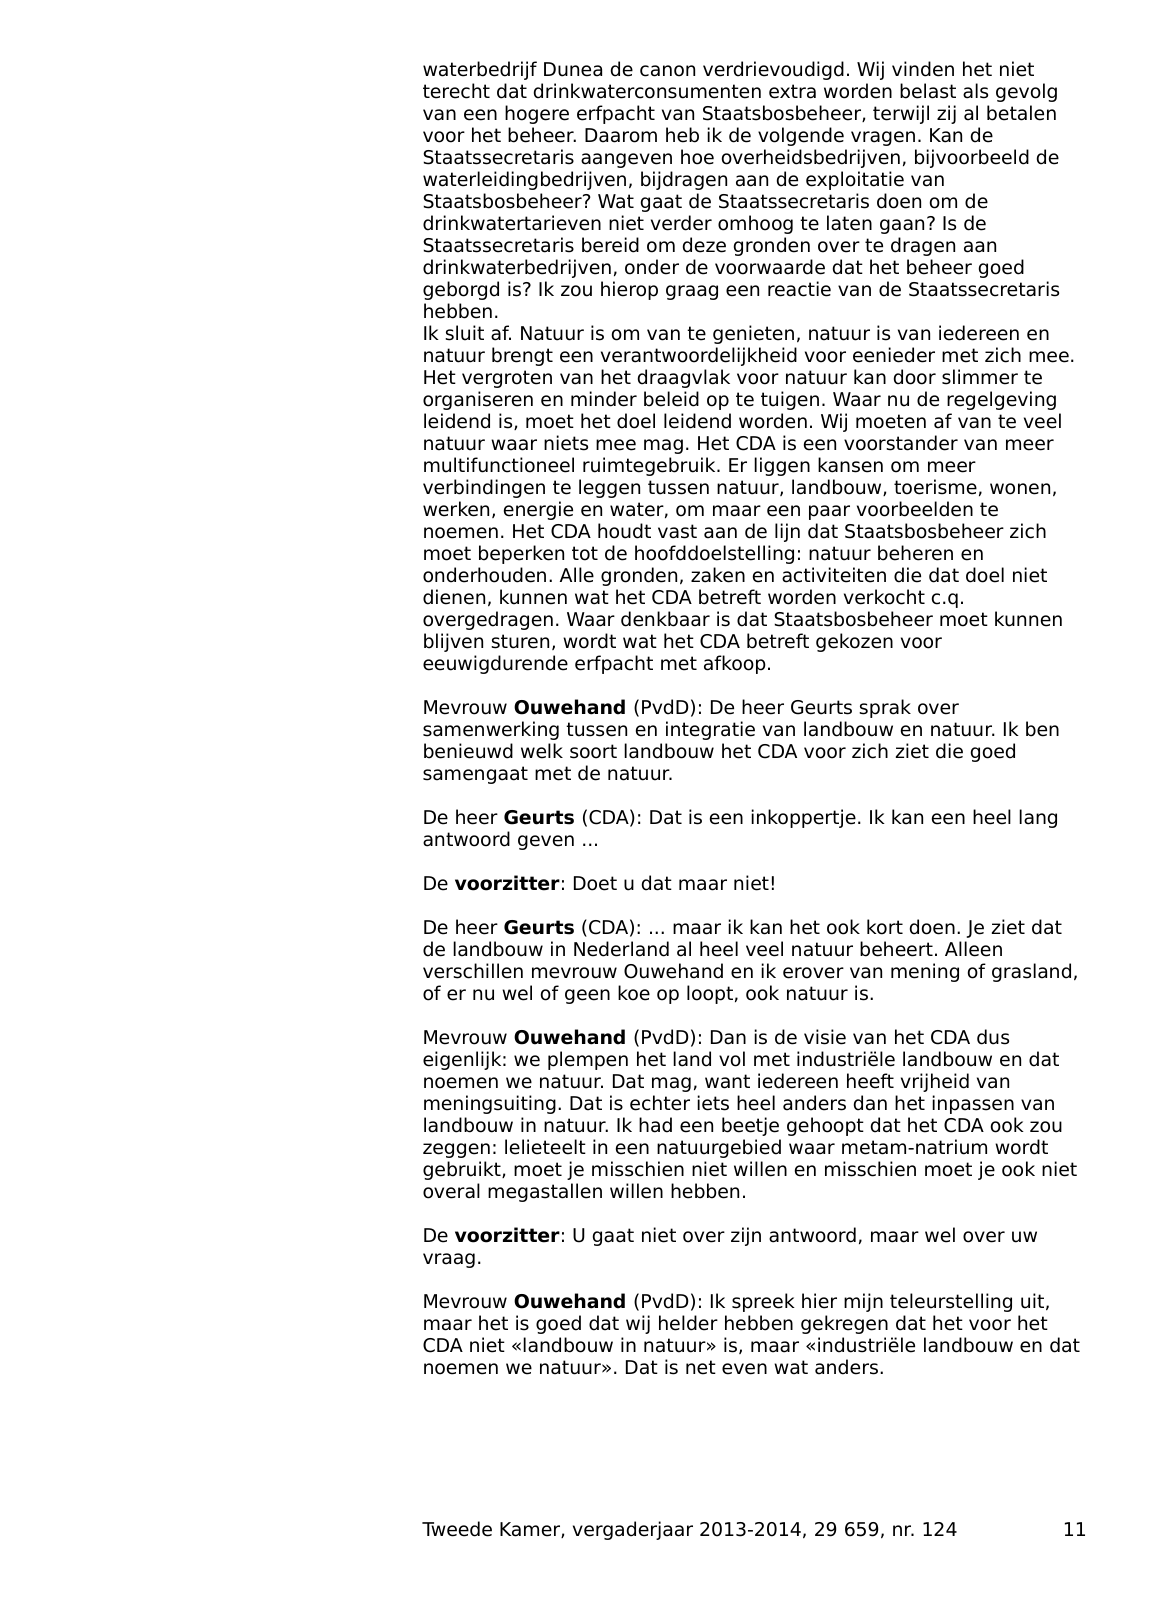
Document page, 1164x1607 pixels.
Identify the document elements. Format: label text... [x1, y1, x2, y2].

text De heer Geurts (CDA): ... maar ik kan het ook kort doen. Je ziet dat de landbouw in Nederland al heel veel natuur beheert. Alleen verschillen mevrouw Ouwehand en ik erover van mening of grasland, of er nu wel of geen koe op loopt, ook natuur is. [422, 917, 1087, 1005]
text De voorzitter: U gaat niet over zijn antwoord, maar wel over uw vraag. [422, 1225, 1087, 1269]
text Mevrouw Ouwehand (PvdD): De heer Geurts sprak over samenwerking tussen en integratie van landbouw en natuur. Ik ben benieuwd welk soort landbouw het CDA voor zich ziet die goed samengaat met de natuur. [422, 697, 1087, 784]
text waterbedrijf Dunea de canon verdrievoudigd. Wij vinden het niet terecht dat drinkwaterconsumenten extra worden belast als gevolg van een hogere erfpacht van Staatsbosbeheer, terwijl zij al betalen voor het beheer. Daarom heb ik de volgende vragen. Kan de Staatssecretaris aangeven hoe overheidsbedrijven, bijvoorbeeld de waterleidingbedrijven, bijdragen aan de exploitatie van Staatsbosbeheer? Wat gaat de Staatssecretaris doen om de drinkwatertarieven niet verder omhoog te laten gaan? Is de Staatssecretaris bereid om deze gronden over te dragen aan drinkwaterbedrijven, onder de voorwaarde dat het beheer goed geborgd is? Ik zou hierop graag een reactie van de Staatssecretaris hebben. [422, 59, 1087, 323]
text Mevrouw Ouwehand (PvdD): Ik spreek hier mijn teleurstelling uit, maar het is goed dat wij helder hebben gekregen dat het voor het CDA niet «landbouw in natuur» is, maar «industriële landbouw en dat noemen we natuur». Dat is net even wat anders. [422, 1291, 1087, 1379]
text De heer Geurts (CDA): Dat is een inkoppertje. Ik kan een heel lang antwoord geven ... [422, 807, 1087, 851]
text Mevrouw Ouwehand (PvdD): Dan is de visie van het CDA dus eigenlijk: we plempen het land vol met industriële landbouw en dat noemen we natuur. Dat mag, want iedereen heeft vrijheid van meningsuiting. Dat is echter iets heel anders dan het inpassen van landbouw in natuur. Ik had een beetje gehoopt dat het CDA ook zou zeggen: lelieteelt in een natuurgebied waar metam-natrium wordt gebruikt, moet je misschien niet willen en misschien moet je ook niet overal megastallen willen hebben. [422, 1027, 1087, 1203]
text Ik sluit af. Natuur is om van te genieten, natuur is van iedereen en natuur brengt een verantwoordelijkheid voor eenieder met zich mee. Het vergroten van het draagvlak voor natuur kan door slimmer te organiseren en minder beleid op te tuigen. Waar nu de regelgeving leidend is, moet het doel leidend worden. Wij moeten af van te veel natuur waar niets mee mag. Het CDA is een voorstander van meer multifunctioneel ruimtegebruik. Er liggen kansen om meer verbindingen te leggen tussen natuur, landbouw, toerisme, wonen, werken, energie en water, om maar een paar voorbeelden te noemen. Het CDA houdt vast aan de lijn dat Staatsbosbeheer zich moet beperken tot de hoofddoelstelling: natuur beheren en onderhouden. Alle gronden, zaken en activiteiten die dat doel niet dienen, kunnen wat het CDA betreft worden verkocht c.q. overgedragen. Waar denkbaar is dat Staatsbosbeheer moet kunnen blijven sturen, wordt wat het CDA betreft gekozen voor eeuwigdurende erfpacht met afkoop. [422, 323, 1087, 674]
text De voorzitter: Doet u dat maar niet! [422, 873, 1087, 895]
